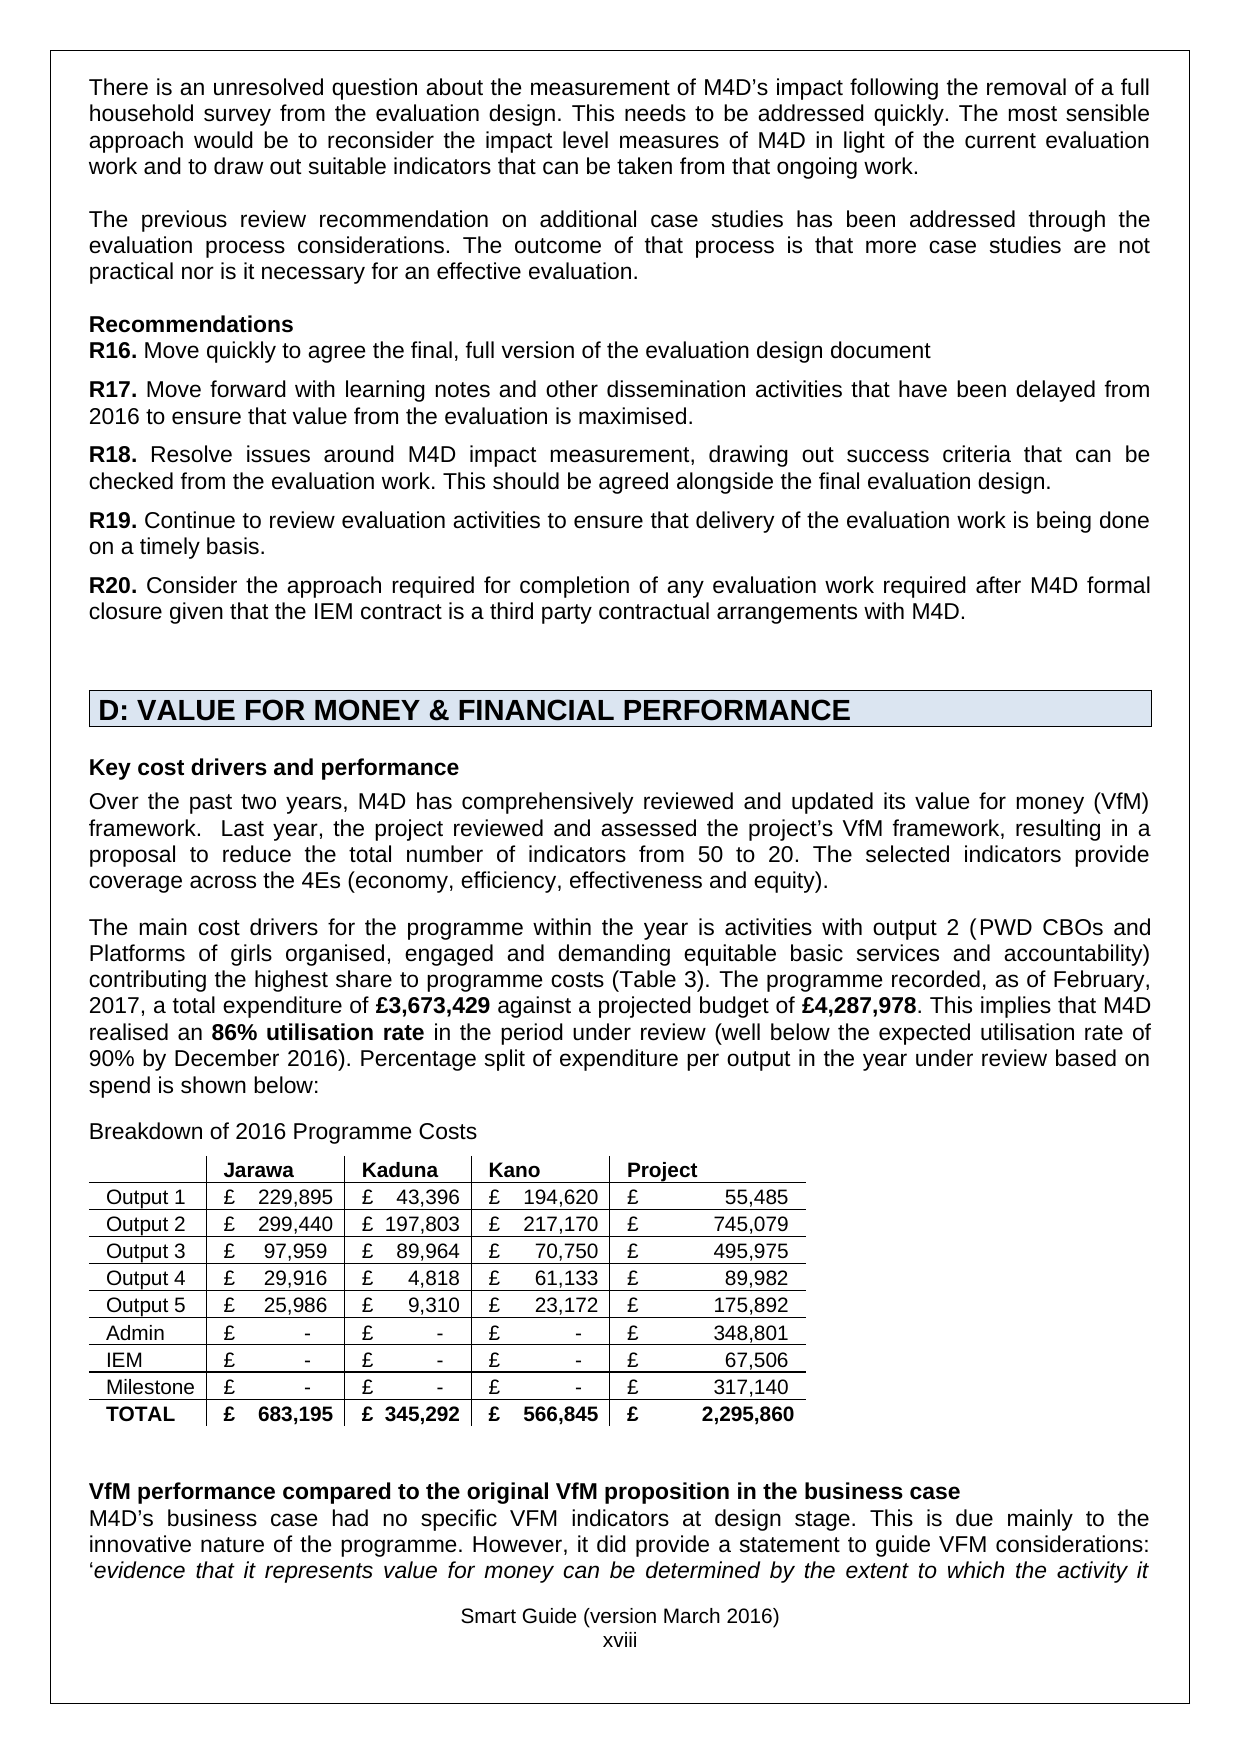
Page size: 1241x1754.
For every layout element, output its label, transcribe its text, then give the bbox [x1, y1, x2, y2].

table_cell £ 197,803 [345, 1210, 471, 1236]
table_cell £ - [345, 1345, 471, 1371]
table_cell £ 43,396 [345, 1183, 471, 1209]
table_cell £ 683,195 [207, 1400, 344, 1426]
text R16. Move quickly to agree the final, full version of the evaluation design document [89, 337, 1152, 364]
table_cell £ 2,295,860 [610, 1400, 806, 1426]
text Over the past two years, M4D has comprehensively reviewed and updated its value for money (VfM) framework. Last year, the project reviewed and assessed the project’s VfM framework, resulting in a proposal to reduce the total number of indicators from 50 to 20. The selected indicators provide coverage across the 4Es (economy, efficiency, effectiveness and equity). [89, 788, 1152, 894]
table_cell £ 61,133 [472, 1264, 609, 1290]
table_cell Output 4 [89, 1264, 206, 1290]
table_cell £ 194,620 [472, 1183, 609, 1209]
text VfM performance compared to the original VfM proposition in the business case [89, 1478, 1152, 1505]
table_cell £ 345,292 [345, 1400, 471, 1426]
table_cell £ 745,079 [610, 1210, 806, 1236]
table_cell £ 55,485 [610, 1183, 806, 1209]
table_cell £ 217,170 [472, 1210, 609, 1236]
table_cell £ 299,440 [207, 1210, 344, 1236]
text M4D’s business case had no specific VFM indicators at design stage. This is due mainly to the innovative nature of the programme. However, it did provide a statement to guide VFM considerations: ‘evidence that it represents value for money can be determined by the extent to which the activity it [89, 1505, 1152, 1584]
table_header [89, 1156, 206, 1182]
table_cell £ - [345, 1373, 471, 1398]
table_cell IEM [89, 1345, 206, 1371]
table_cell £ - [472, 1318, 609, 1344]
table_header Kano [472, 1156, 609, 1182]
table_cell £ 348,801 [610, 1318, 806, 1344]
table_cell £ 23,172 [472, 1291, 609, 1317]
table_cell TOTAL [89, 1400, 206, 1426]
text There is an unresolved question about the measurement of M4D’s impact following the removal of a full household survey from the evaluation design. This needs to be addressed quickly. The most sensible approach would be to reconsider the impact level measures of M4D in light of the current evaluation work and to draw out suitable indicators that can be taken from that ongoing work. [89, 74, 1152, 179]
table_cell £ - [207, 1373, 344, 1398]
text The previous review recommendation on additional case studies has been addressed through the evaluation process considerations. The outcome of that process is that more case studies are not practical nor is it necessary for an effective evaluation. [89, 206, 1152, 285]
table_cell £ 89,982 [610, 1264, 806, 1290]
table_cell £ - [207, 1345, 344, 1371]
table_cell £ 70,750 [472, 1237, 609, 1263]
text R19. Continue to review evaluation activities to ensure that delivery of the evaluation work is being done on a timely basis. [89, 507, 1152, 559]
table_cell £ 89,964 [345, 1237, 471, 1263]
table_cell £ - [472, 1373, 609, 1398]
table_cell Output 1 [89, 1183, 206, 1209]
table_cell £ 495,975 [610, 1237, 806, 1263]
text Breakdown of 2016 Programme Costs [89, 1118, 1152, 1144]
table_header Jarawa [207, 1156, 344, 1182]
text Key cost drivers and performance [89, 754, 1152, 780]
text R18. Resolve issues around M4D impact measurement, drawing out success criteria that can be checked from the evaluation work. This should be agreed alongside the final evaluation design. [89, 441, 1152, 494]
table_cell Output 5 [89, 1291, 206, 1317]
table_cell Milestone [89, 1373, 206, 1398]
table_cell £ 25,986 [207, 1291, 344, 1317]
text R17. Move forward with learning notes and other dissemination activities that have been delayed from 2016 to ensure that value from the evaluation is maximised. [89, 376, 1152, 429]
table_cell £ 229,895 [207, 1183, 344, 1209]
table_cell Output 2 [89, 1210, 206, 1236]
table_header Kaduna [345, 1156, 471, 1182]
table_cell £ 566,845 [472, 1400, 609, 1426]
text The main cost drivers for the programme within the year is activities with output 2 (PWD CBOs and Platforms of girls organised, engaged and demanding equitable basic services and accountability) contributing the highest share to programme costs (Table 3). The programme recorded, as of February, 2017, a total expenditure of £3,673,429 against a projected budget of £4,287,978. This implies that M4D realised an 86% utilisation rate in the period under review (well below the expected utilisation rate of 90% by December 2016). Percentage split of expenditure per output in the year under review based on spend is shown below: [89, 913, 1152, 1098]
table_cell £ 175,892 [610, 1291, 806, 1317]
table_cell £ 29,916 [207, 1264, 344, 1290]
table_cell Admin [89, 1318, 206, 1344]
table_cell £ 67,506 [610, 1345, 806, 1371]
subtitle D: VALUE FOR MONEY & FINANCIAL PERFORMANCE [90, 691, 1151, 726]
table_cell £ 4,818 [345, 1264, 471, 1290]
text R20. Consider the approach required for completion of any evaluation work required after M4D formal closure given that the IEM contract is a third party contractual arrangements with M4D. [89, 572, 1152, 624]
table_cell £ - [207, 1318, 344, 1344]
table_cell £ 9,310 [345, 1291, 471, 1317]
table_cell £ - [345, 1318, 471, 1344]
text Recommendations [89, 311, 1152, 337]
table_cell £ - [472, 1345, 609, 1371]
table_cell £ 317,140 [610, 1373, 806, 1398]
table_cell Output 3 [89, 1237, 206, 1263]
table_header Project [610, 1156, 806, 1182]
table_cell £ 97,959 [207, 1237, 344, 1263]
